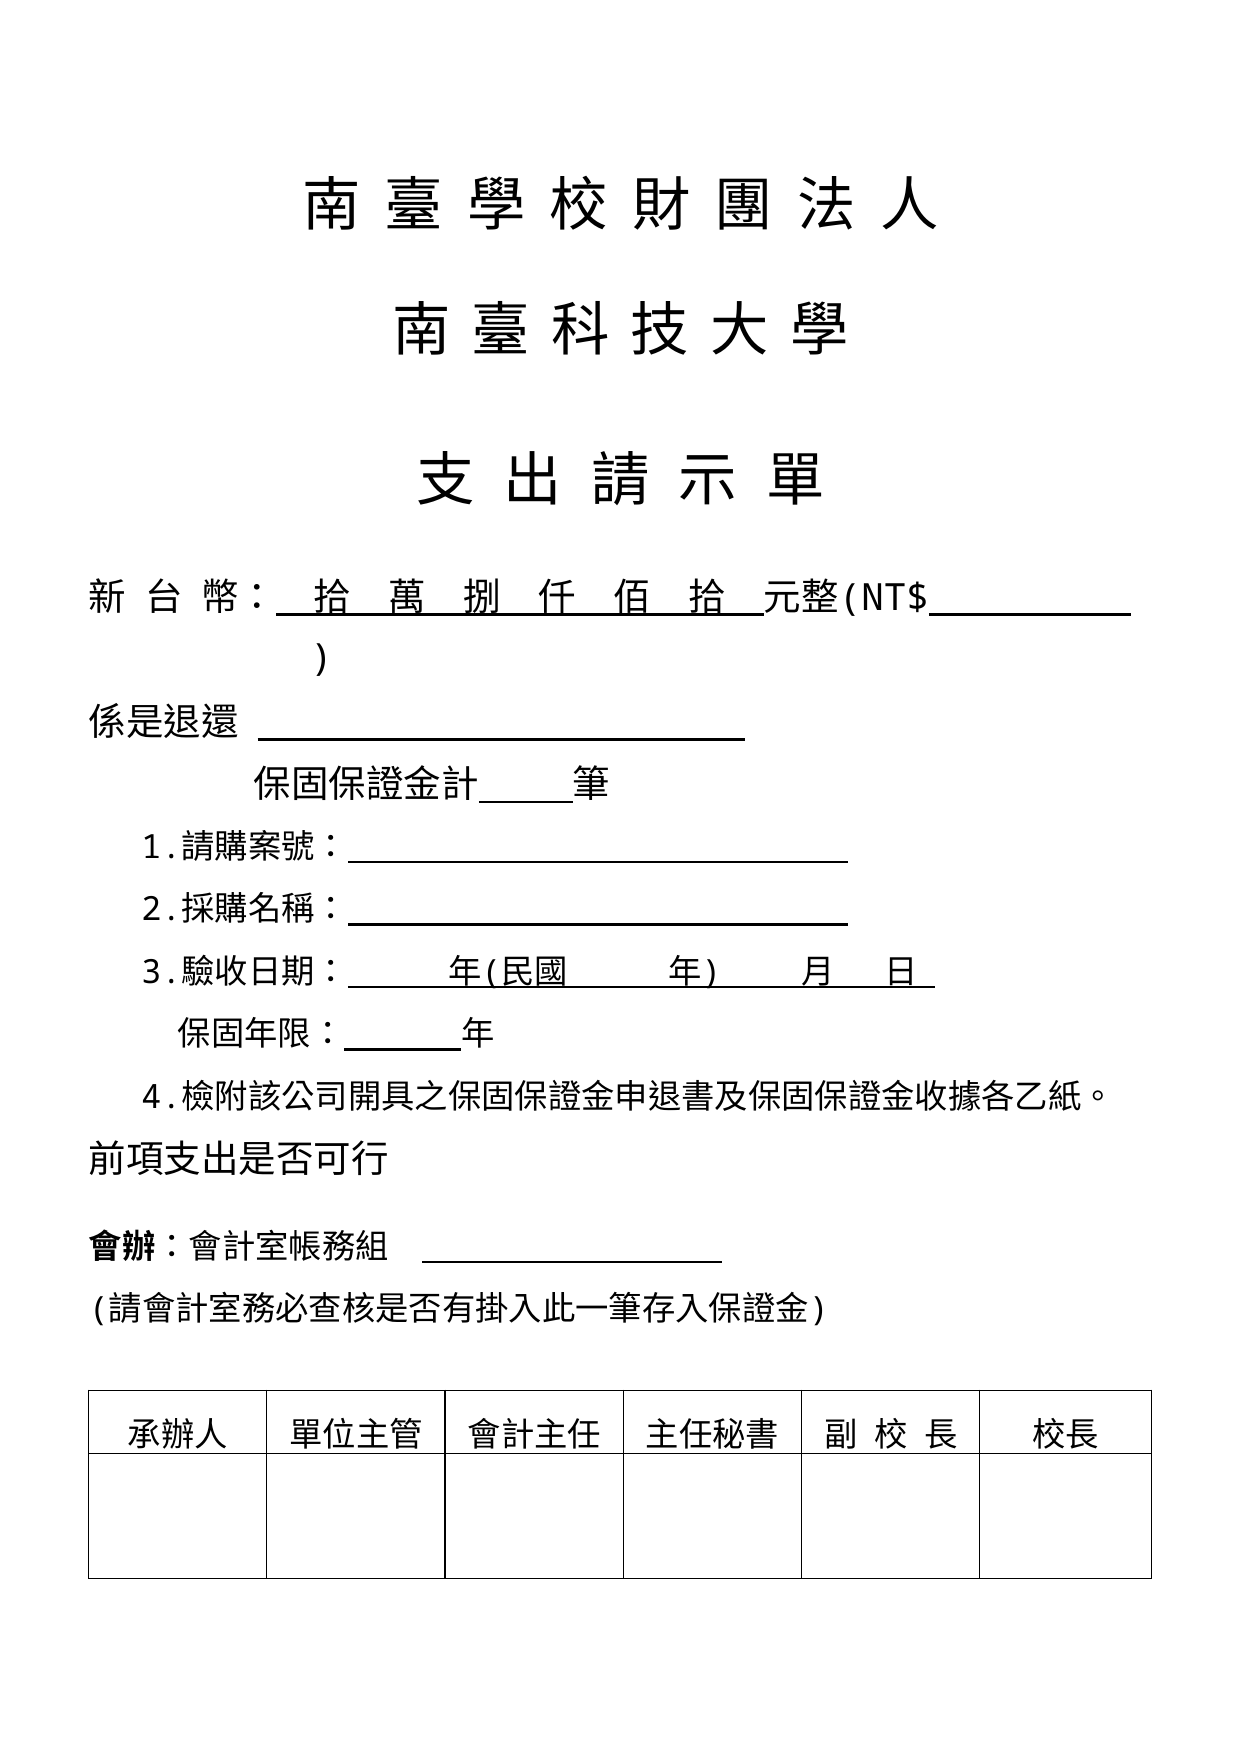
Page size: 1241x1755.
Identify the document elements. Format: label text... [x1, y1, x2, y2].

text 南臺學校財團法人 [89, 127, 1152, 252]
table_header 單位主管 [267, 1391, 444, 1453]
table_cell [624, 1454, 801, 1578]
text 保固保證金計 筆 [253, 739, 1152, 802]
text 新台幣： 拾 萬 捌 仟 佰 拾 元整(NT$ ) [89, 552, 1152, 677]
text 南臺科技大學 [89, 252, 1152, 377]
table_header 校長 [980, 1391, 1151, 1453]
text 係是退還 [89, 677, 1152, 739]
table_cell [89, 1454, 266, 1578]
table_header 會計主任 [446, 1391, 623, 1453]
table_cell [802, 1454, 979, 1578]
text 4.檢附該公司開具之保固保證金申退書及保固保證金收據各乙紙。 [141, 1052, 1152, 1114]
text 3.驗收日期： 年(民國 年) 月 日 [141, 927, 1152, 989]
text 1.請購案號： [141, 802, 1152, 864]
table_header 主任秘書 [624, 1391, 801, 1453]
text (請會計室務必查核是否有掛入此一筆存入保證金) [89, 1264, 1152, 1327]
table_header 副 校 長 [802, 1391, 979, 1453]
table_header 承辦人 [89, 1391, 266, 1453]
table_cell [446, 1454, 623, 1578]
table_cell [267, 1454, 444, 1578]
text 支 出 請 示 單 [89, 402, 1152, 527]
text 前項支出是否可行 [89, 1114, 1152, 1177]
text 2.採購名稱： [141, 864, 1152, 927]
text 會辦：會計室帳務組 [89, 1202, 1152, 1264]
text 保固年限： 年 [177, 989, 1152, 1052]
table_cell [980, 1454, 1151, 1578]
